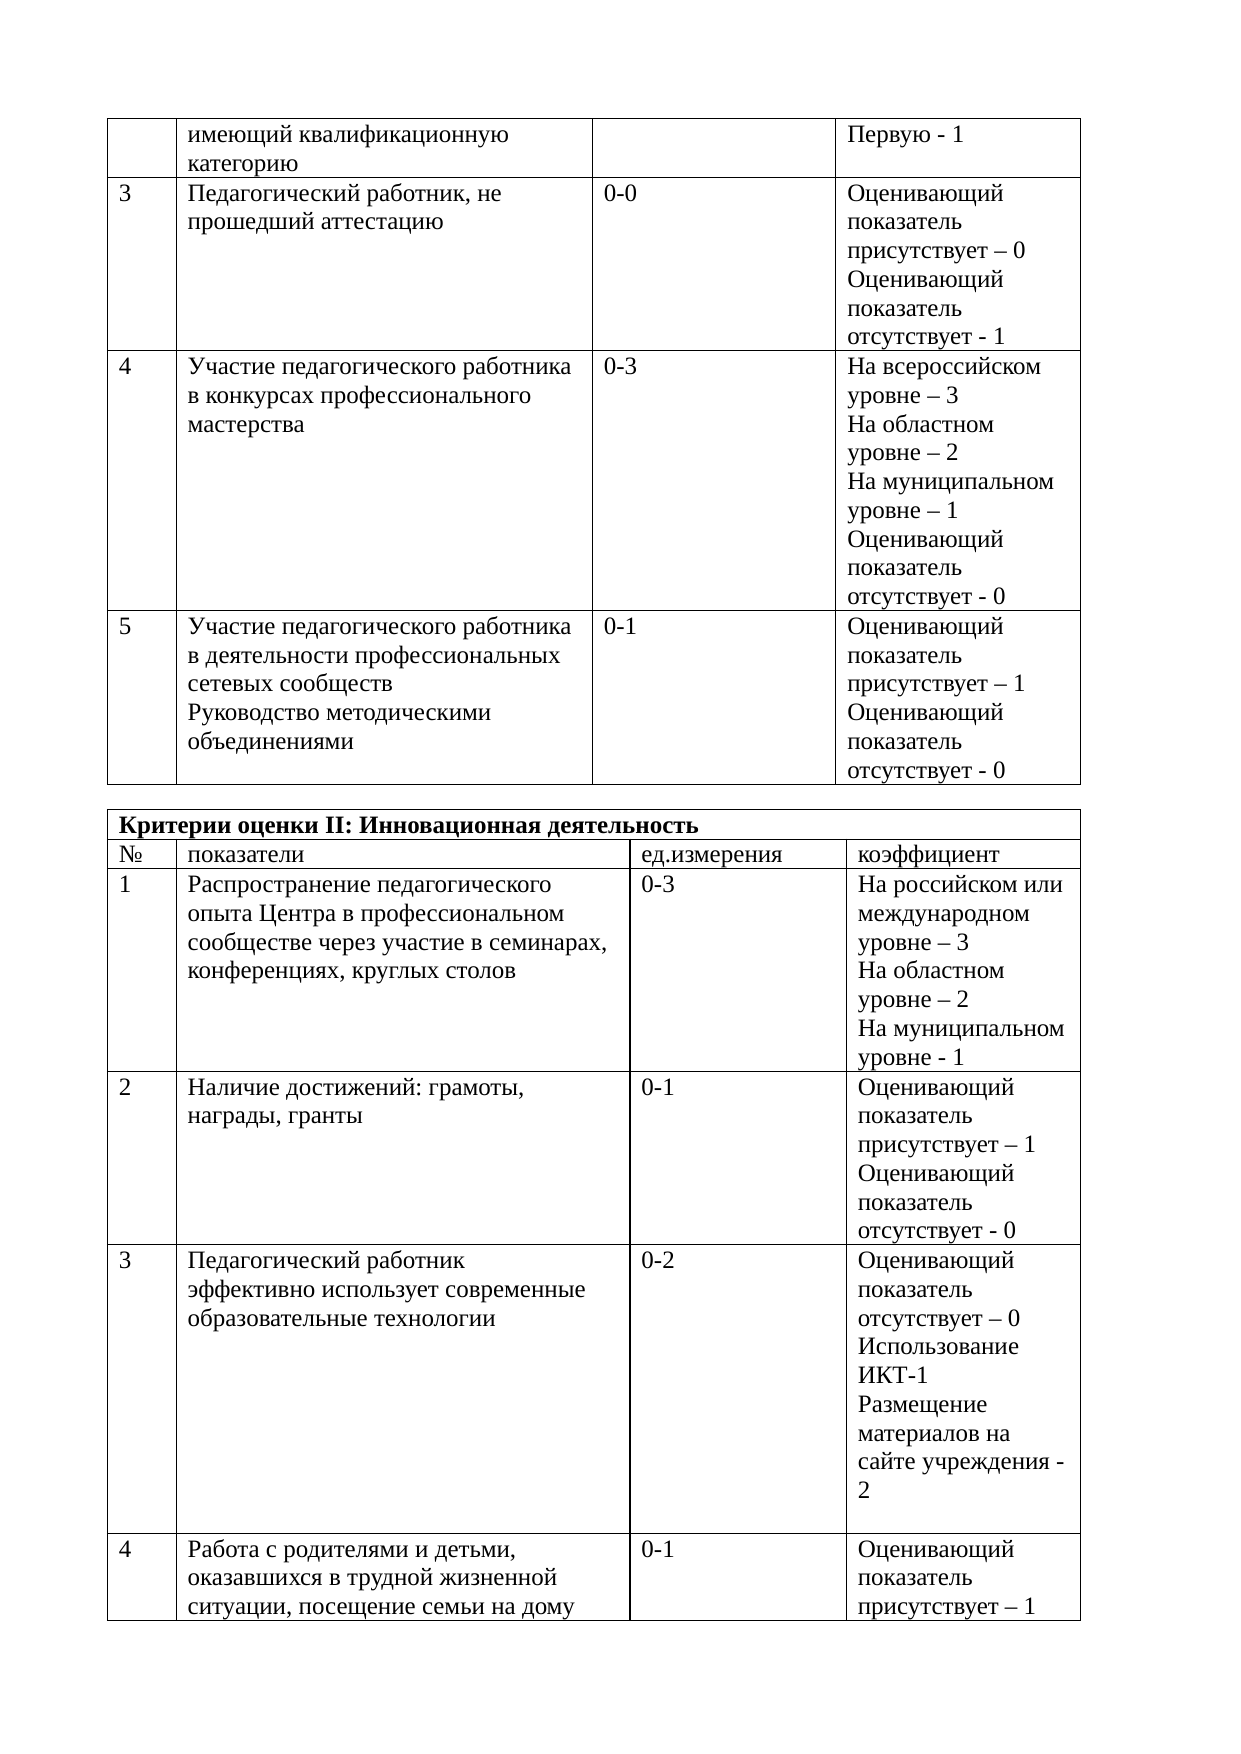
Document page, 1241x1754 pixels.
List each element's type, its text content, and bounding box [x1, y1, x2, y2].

table_cell Оценивающий показатель присутствует – 0 Оценивающий показатель отсутствует - 1 [836, 178, 1080, 350]
table_cell ед.измерения [631, 840, 846, 868]
table_cell 3 [108, 178, 176, 350]
table_cell коэффициент [847, 840, 1080, 868]
table_cell Оценивающий показатель присутствует – 1 Оценивающий показатель отсутствует - 0 [836, 611, 1080, 783]
table_header Критерии оценки II: Инновационная деятельность [108, 810, 1080, 838]
table_cell 1 [108, 869, 176, 1071]
table_cell показатели [177, 840, 629, 868]
table_cell Распространение педагогического опыта Центра в профессиональном сообществе через участие в семинарах, конференциях, круглых столов [177, 869, 629, 1071]
table_cell Участие педагогического работника в деятельности профессиональных сетевых сообществ Руководство методическими объединениями [177, 611, 592, 783]
table_cell Педагогический работник, не прошедший аттестацию [177, 178, 592, 350]
table_cell Оценивающий показатель присутствует – 1 Оценивающий показатель отсутствует - 0 [847, 1072, 1080, 1244]
table_cell Наличие достижений: грамоты, награды, гранты [177, 1072, 629, 1244]
table_cell На российском или международном уровне – 3 На областном уровне – 2 На муниципальном уровне - 1 [847, 869, 1080, 1071]
table_cell 3 [108, 1245, 176, 1533]
table_cell 0-1 [631, 1072, 846, 1244]
table_cell 2 [108, 1072, 176, 1244]
table_cell 0-1 [631, 1534, 846, 1620]
table_cell 4 [108, 1534, 176, 1620]
table_cell [593, 119, 835, 177]
table_cell 5 [108, 611, 176, 783]
table_cell [108, 119, 176, 177]
table_cell Оценивающий показатель присутствует – 1 [847, 1534, 1080, 1620]
table_cell Участие педагогического работника в конкурсах профессионального мастерства [177, 351, 592, 610]
table_cell На всероссийском уровне – 3 На областном уровне – 2 На муниципальном уровне – 1 Оценивающий показатель отсутствует - 0 [836, 351, 1080, 610]
table_cell имеющий квалификационную категорию [177, 119, 592, 177]
table_cell № [108, 840, 176, 868]
table_cell 0-3 [593, 351, 835, 610]
table_cell Педагогический работник эффективно использует современные образовательные технологии [177, 1245, 629, 1533]
table_cell 0-2 [631, 1245, 846, 1533]
table_cell Первую - 1 [836, 119, 1080, 177]
table_cell Работа с родителями и детьми, оказавшихся в трудной жизненной ситуации, посещение семьи на дому [177, 1534, 629, 1620]
table_cell 0-3 [631, 869, 846, 1071]
table_cell 0-1 [593, 611, 835, 783]
table_cell 0-0 [593, 178, 835, 350]
table_cell 4 [108, 351, 176, 610]
table_cell Оценивающий показатель отсутствует – 0 Использование ИКТ-1 Размещение материалов на сайте учреждения - 2 [847, 1245, 1080, 1533]
